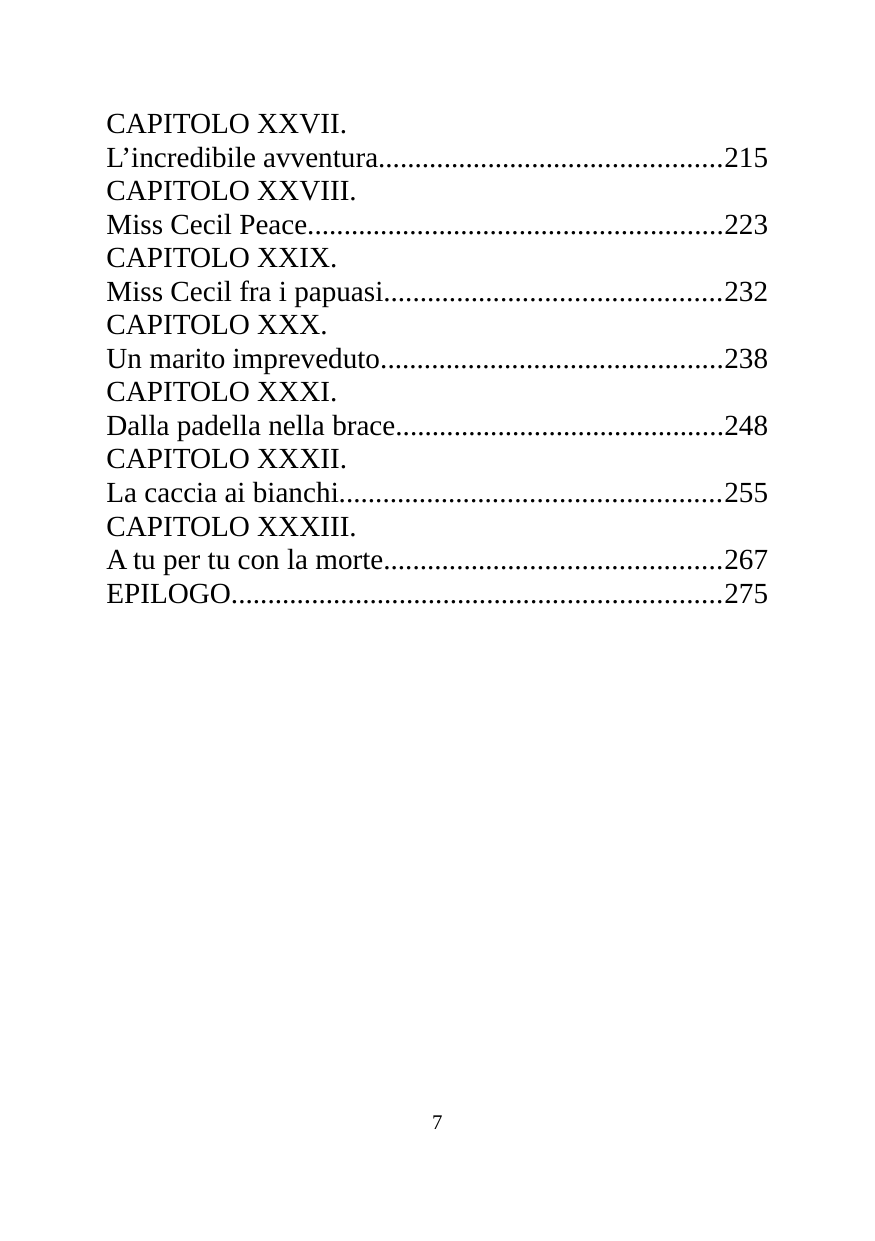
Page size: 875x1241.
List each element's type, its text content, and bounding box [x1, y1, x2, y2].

text CAPITOLO XXX. Un marito impreveduto. 238 [106, 307, 768, 374]
text CAPITOLO XXVIII. Miss Cecil Peace. 223 [106, 173, 768, 240]
text CAPITOLO XXXI. Dalla padella nella brace. 248 [106, 374, 768, 442]
text CAPITOLO XXXII. La caccia ai bianchi. 255 [106, 442, 768, 509]
text EPILOGO. 275 [106, 576, 768, 609]
text CAPITOLO XXIX. Miss Cecil fra i papuasi. 232 [106, 240, 768, 307]
text CAPITOLO XXVII. L’incredibile avventura. 215 [106, 106, 768, 173]
text CAPITOLO XXXIII. A tu per tu con la morte. 267 [106, 509, 768, 576]
